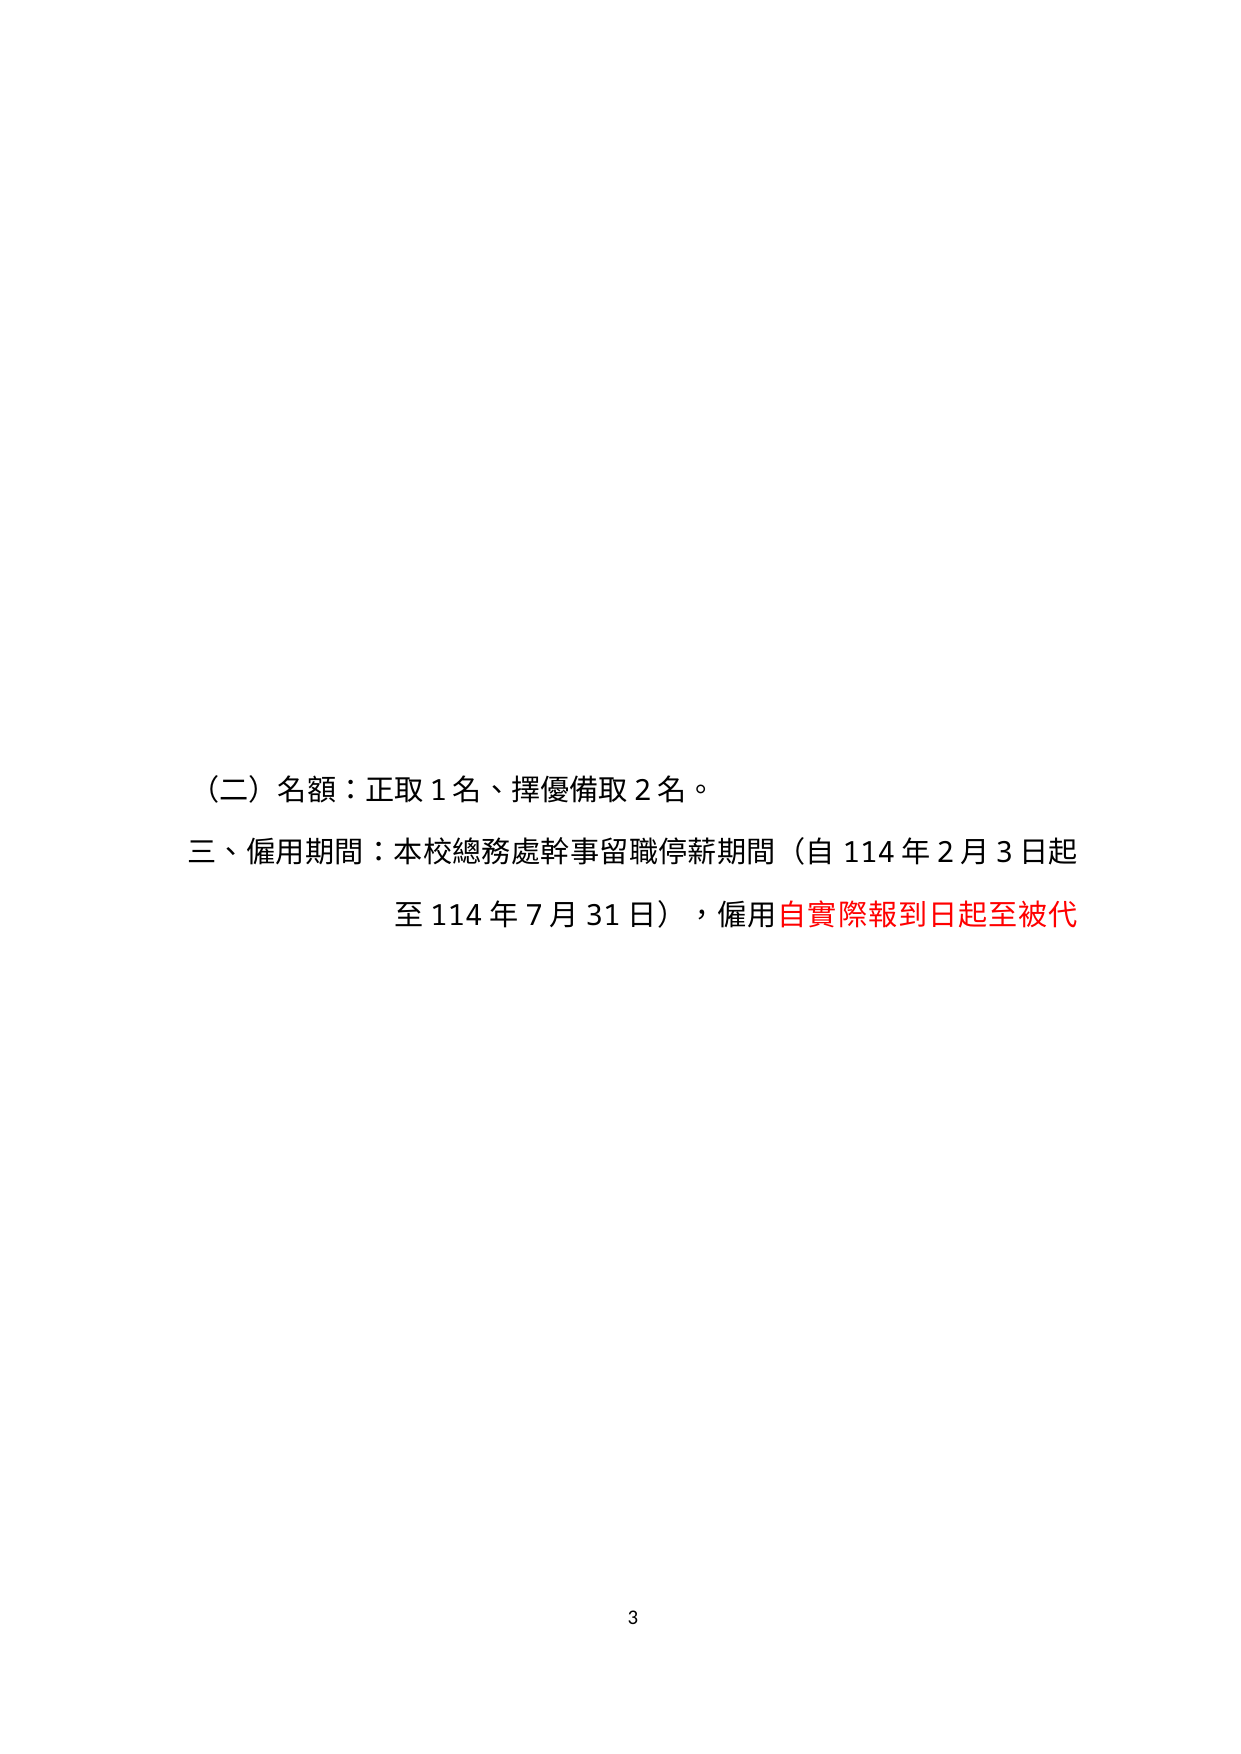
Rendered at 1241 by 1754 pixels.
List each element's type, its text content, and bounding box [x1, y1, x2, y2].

text （二）名額：正取1名、擇優備取2名。 [190, 746, 1078, 808]
text 三、僱用期間：本校總務處幹事留職停薪期間（自114年2月3日起至114年7月31日），僱用自實際報到日起至被代 [187, 808, 1078, 933]
